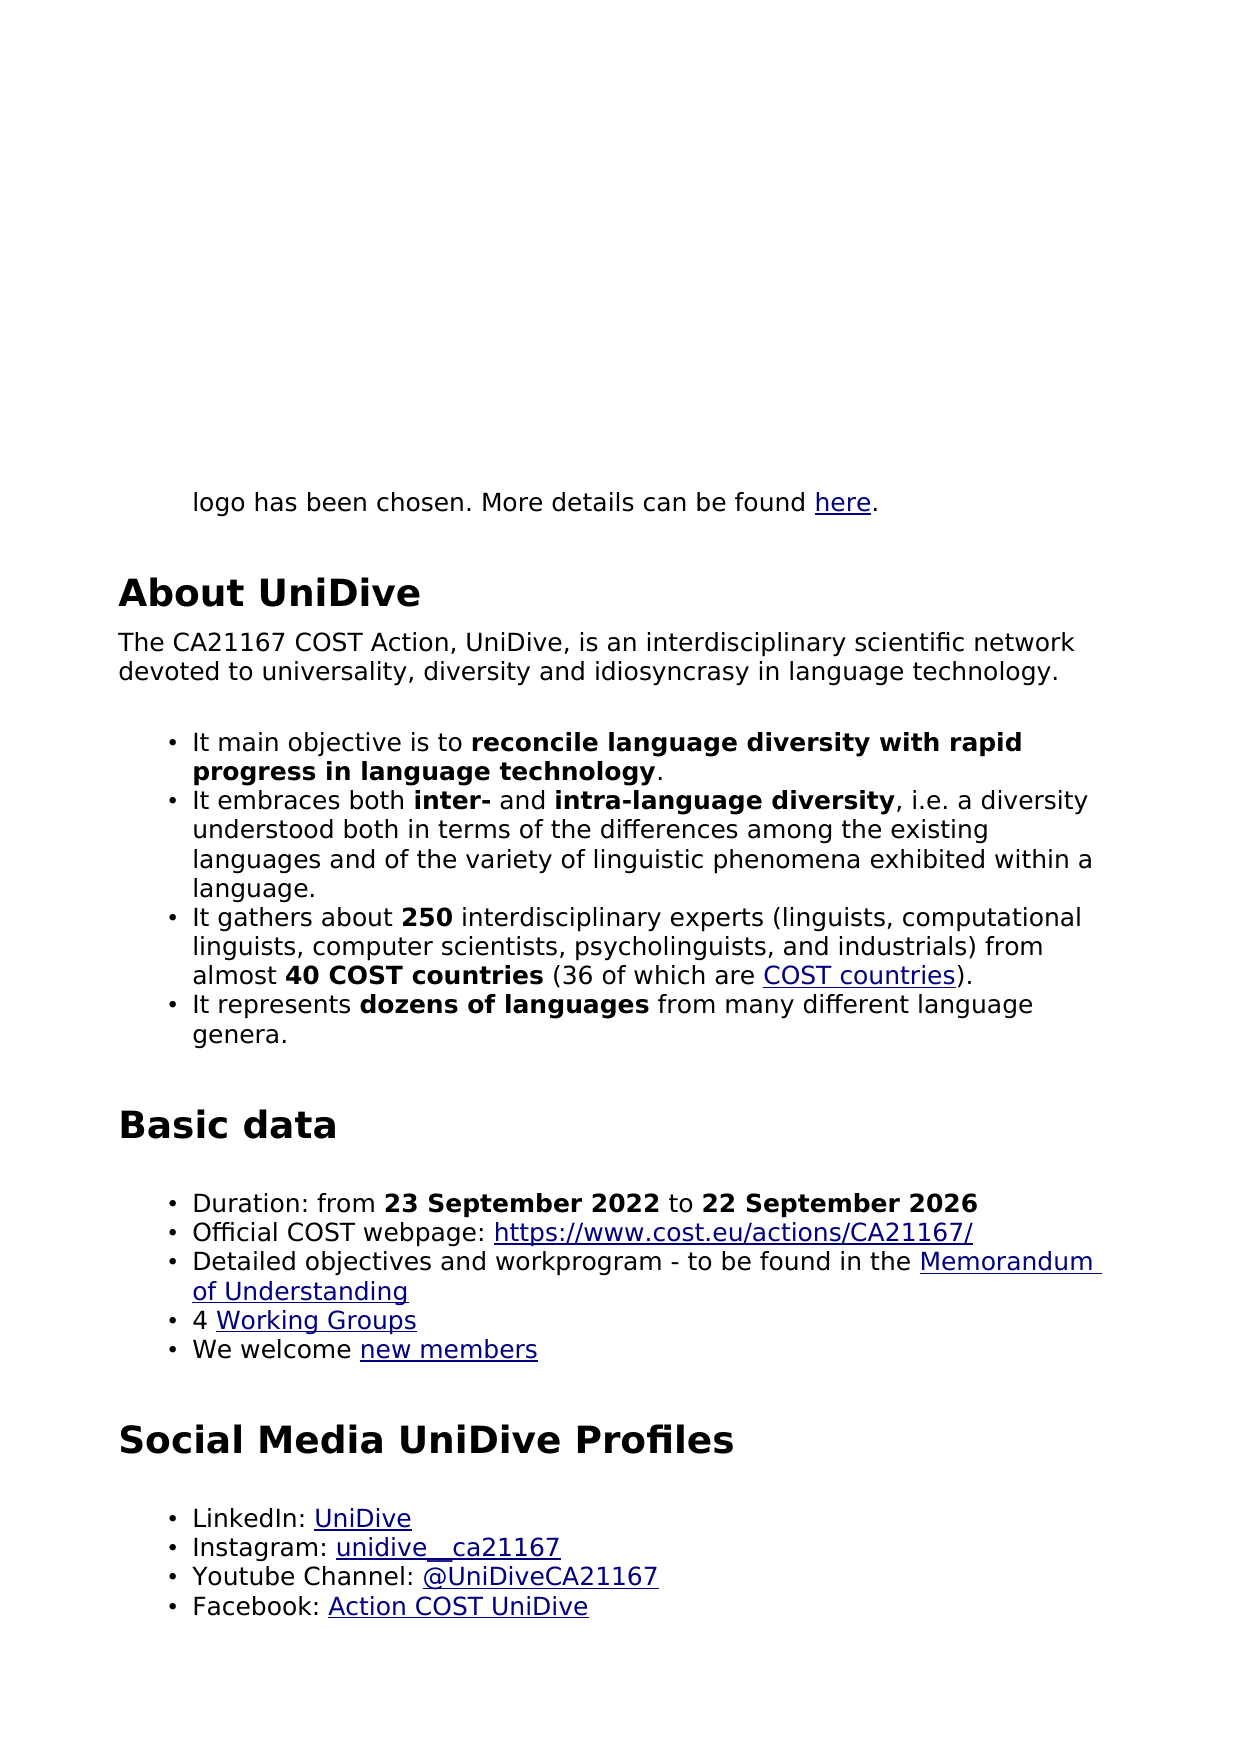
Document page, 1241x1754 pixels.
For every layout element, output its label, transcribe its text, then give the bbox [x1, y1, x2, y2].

list Instagram: unidive__ca21167 [177, 1533, 1122, 1563]
list It represents dozens of languages from many different language genera. [177, 991, 1122, 1049]
text The CA21167 COST Action, UniDive, is an interdisciplinary scientific network devoted to universality, diversity and idiosyncrasy in language technology. [118, 628, 1122, 686]
list It embraces both inter- and intra-language diversity, i.e. a diversity understood both in terms of the differences among the existing languages and of the variety of linguistic phenomena exhibited within a language. [177, 787, 1122, 903]
list 4 Working Groups [177, 1306, 1122, 1335]
list We welcome new members [177, 1335, 1122, 1364]
list LinkedIn: UniDive [177, 1504, 1122, 1533]
list Official COST webpage: https://www.cost.eu/actions/CA21167/ [177, 1218, 1122, 1247]
list Facebook: Action COST UniDive [177, 1592, 1122, 1621]
subtitle Social Media UniDive Profiles [118, 1419, 1122, 1462]
list Duration: from 23 September 2022 to 22 September 2026 [177, 1189, 1122, 1218]
list Detailed objectives and workprogram - to be found in the Memorandum of Understanding [177, 1247, 1122, 1306]
list It main objective is to reconcile language diversity with rapid progress in language technology. [177, 728, 1122, 787]
list It gathers about 250 interdisciplinary experts (linguists, computational linguists, computer scientists, psycholinguists, and industrials) from almost 40 COST countries (36 of which are COST countries). [177, 903, 1122, 991]
subtitle About UniDive [118, 572, 1122, 615]
list logo has been chosen. More details can be found here. [177, 118, 1122, 517]
list Youtube Channel: @UniDiveCA21167 [177, 1563, 1122, 1592]
subtitle Basic data [118, 1103, 1122, 1147]
